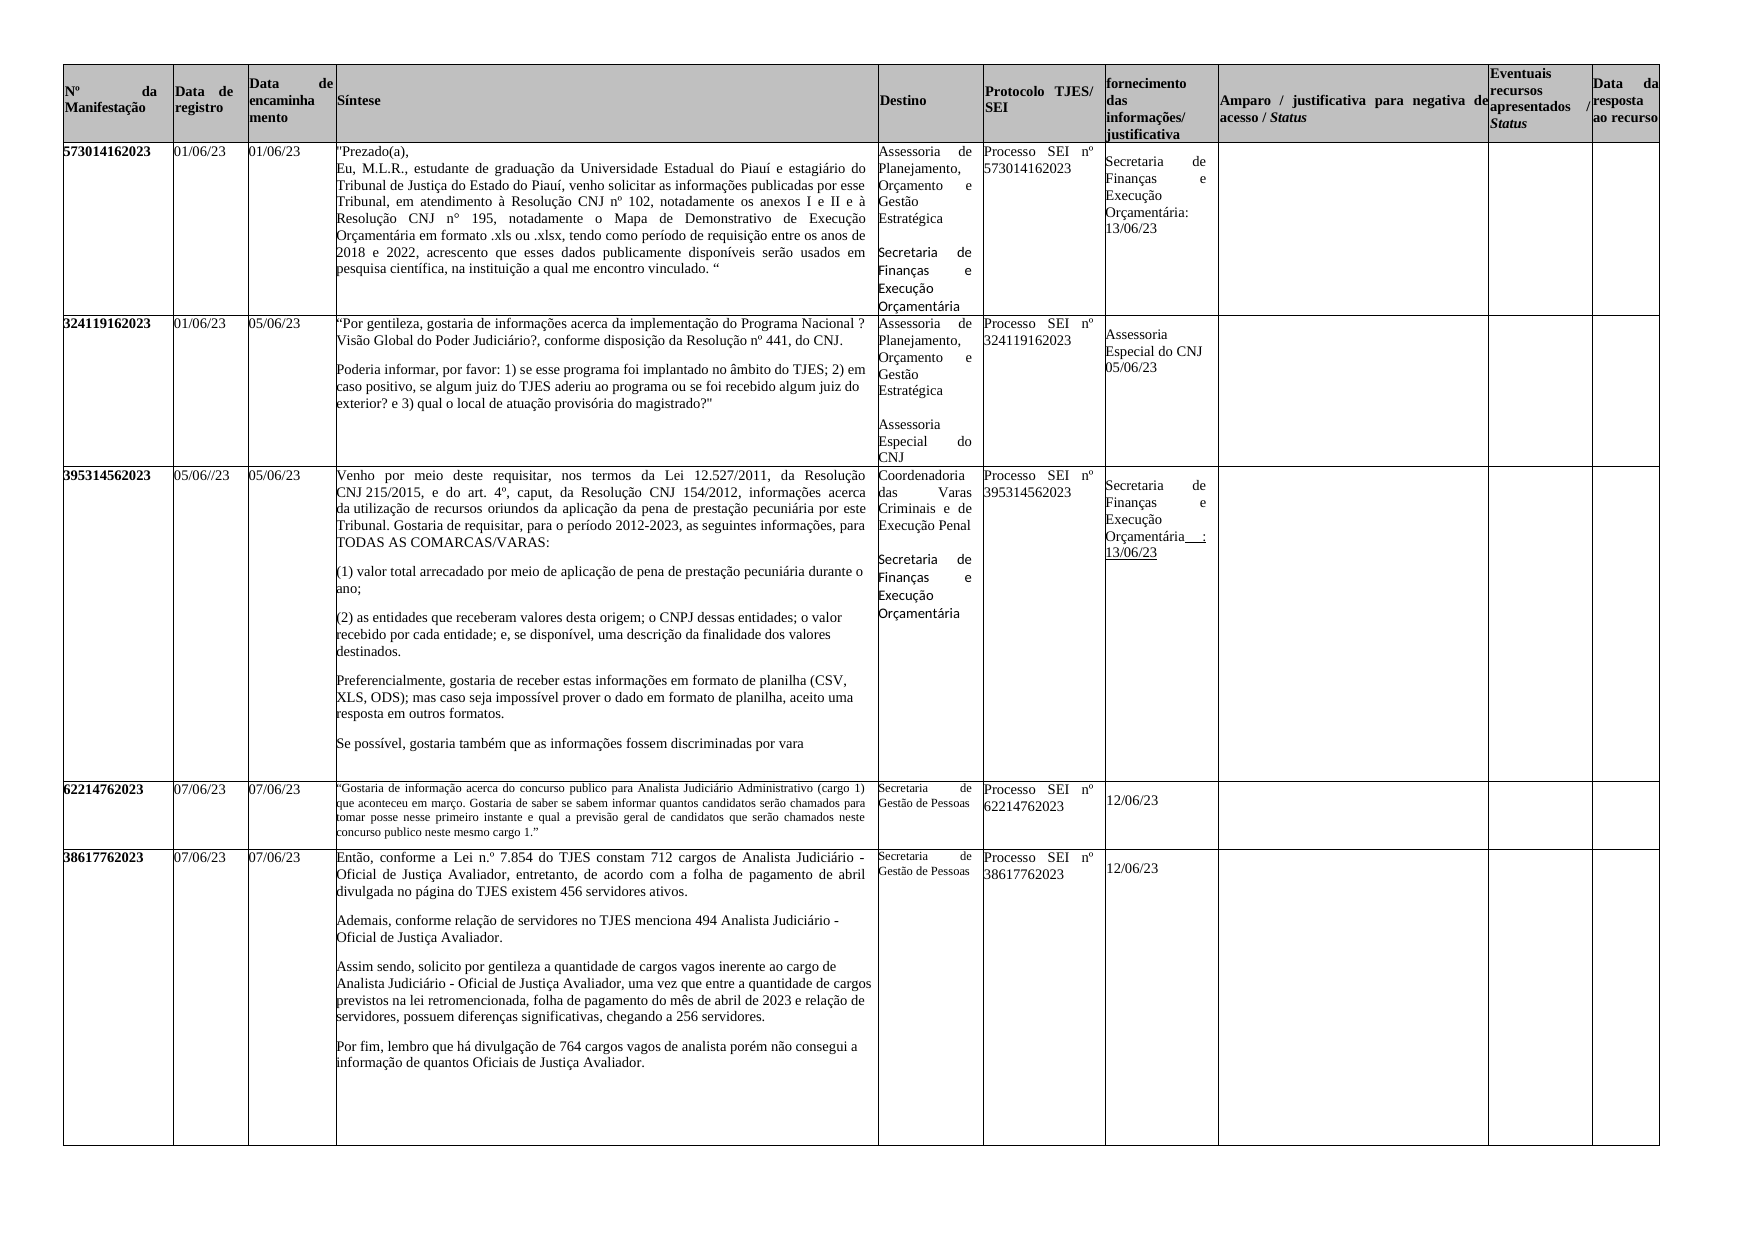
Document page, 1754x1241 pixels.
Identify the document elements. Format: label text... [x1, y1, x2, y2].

table_cell 07/06/23 [174, 782, 248, 848]
table_cell 01/06/23 [174, 143, 248, 314]
table_cell 07/06/23 [249, 850, 336, 1145]
table_cell [1219, 782, 1488, 848]
table_cell fornecimento das informações/ justificativa [1106, 65, 1218, 142]
table_cell [1489, 850, 1592, 1145]
table_cell Processo SEI nº 573014162023 [984, 143, 1105, 314]
table_cell Eventuais recursos apresentados / Status [1489, 65, 1592, 142]
table_cell Data de encaminha mento [249, 65, 336, 142]
table_cell 324119162023 [64, 316, 173, 466]
table_cell [1489, 316, 1592, 466]
table_cell Então, conforme a Lei n.º 7.854 do TJES constam 712 cargos de Analista Judiciário - Oficial de Justiça Avaliador, entretanto, de acordo com a folha de pagamento de abril divulgada no página do TJES existem 456 servidores ativos. Ademais, conforme relação de servidores no TJES menciona 494 Analista Judiciário - Oficial de Justiça Avaliador. Assim sendo, solicito por gentileza a quantidade de cargos vagos inerente ao cargo de Analista Judiciário - Oficial de Justiça Avaliador, uma vez que entre a quantidade de cargos previstos na lei retromencionada, folha de pagamento do mês de abril de 2023 e relação de servidores, possuem diferenças significativas, chegando a 256 servidores. Por fim, lembro que há divulgação de 764 cargos vagos de analista porém não consegui a informação de quantos Oficiais de Justiça Avaliador. [337, 850, 878, 1145]
table_cell [1219, 850, 1488, 1145]
table_cell 05/06/23 [249, 316, 336, 466]
table_cell [1489, 782, 1592, 848]
table_cell Secretaria de Finanças e Execução Orçamentária : 13/06/23 [1106, 467, 1218, 781]
table_cell 05/06/23 [249, 467, 336, 781]
table_cell Assessoria Especial do CNJ 05/06/23 [1106, 316, 1218, 466]
table_cell Secretaria de Gestão de Pessoas [879, 850, 983, 1145]
table_cell [1593, 143, 1659, 314]
table_cell [1593, 316, 1659, 466]
table_cell Processo SEI nº 395314562023 [984, 467, 1105, 781]
table_cell Venho por meio deste requisitar, nos termos da Lei 12.527/2011, da Resolução CNJ 215/2015, e do art. 4º, caput, da Resolução CNJ 154/2012, informações acerca da utilização de recursos oriundos da aplicação da pena de prestação pecuniária por este Tribunal. Gostaria de requisitar, para o período 2012-2023, as seguintes informações, para TODAS AS COMARCAS/VARAS: (1) valor total arrecadado por meio de aplicação de pena de prestação pecuniária durante o ano; (2) as entidades que receberam valores desta origem; o CNPJ dessas entidades; o valor recebido por cada entidade; e, se disponível, uma descrição da finalidade dos valores destinados. Preferencialmente, gostaria de receber estas informações em formato de planilha (CSV, XLS, ODS); mas caso seja impossível prover o dado em formato de planilha, aceito uma resposta em outros formatos. Se possível, gostaria também que as informações fossem discriminadas por vara [337, 467, 878, 781]
table_cell Destino [879, 65, 983, 142]
table_cell [1219, 316, 1488, 466]
table_cell Data de registro [174, 65, 248, 142]
table_cell Síntese [337, 65, 878, 142]
table_cell 12/06/23 [1106, 850, 1218, 1145]
table_cell 01/06/23 [174, 316, 248, 466]
table_cell 07/06/23 [174, 850, 248, 1145]
table_cell Assessoria de Planejamento, Orçamento e Gestão Estratégica Assessoria Especial do CNJ [879, 316, 983, 466]
table_cell Secretaria de Finanças e Execução Orçamentária: 13/06/23 [1106, 143, 1218, 314]
table_cell "Prezado(a), Eu, M.L.R.​, estudante de graduação da Universidade Estadual do Piauí e estagiário do Tribunal de Justiça do Estado do Piauí, venho solicitar as informações publicadas por esse Tribunal, em atendimento à Resolução CNJ nº 102, notadamente os anexos I e II e à Resolução CNJ n° 195, notadamente o Mapa de Demonstrativo de Execução Orçamentária em formato .xls ou .xlsx, tendo como período de requisição entre os anos de 2018 e 2022, acrescento que esses dados publicamente disponíveis serão usados em pesquisa científica, na instituição a qual me encontro vinculado. “ [337, 143, 878, 314]
table_cell 573014162023 [64, 143, 173, 314]
table_cell Processo SEI nº 62214762023 [984, 782, 1105, 848]
table_cell [1219, 467, 1488, 781]
table_cell 395314562023 [64, 467, 173, 781]
table_cell [1489, 143, 1592, 314]
table_cell 07/06/23 [249, 782, 336, 848]
table_cell Processo SEI nº 38617762023 [984, 850, 1105, 1145]
table_cell 05/06//23 [174, 467, 248, 781]
table_cell 12/06/23 [1106, 782, 1218, 848]
table_cell [1593, 782, 1659, 848]
table_cell Amparo / justificativa para negativa de acesso / Status [1219, 65, 1488, 142]
table_cell Coordenadoria das Varas Criminais e de Execução Penal Secretaria de Finanças e Execução Orçamentária [879, 467, 983, 781]
table_cell “Gostaria de informação acerca do concurso publico para Analista Judiciário Administrativo (cargo 1) que aconteceu em março. Gostaria de saber se sabem informar quantos candidatos serão chamados para tomar posse nesse primeiro instante e qual a previsão geral de candidatos que serão chamados neste concurso publico neste mesmo cargo 1.” [337, 782, 878, 848]
table_cell 38617762023 [64, 850, 173, 1145]
table_cell Assessoria de Planejamento, Orçamento e Gestão Estratégica Secretaria de Finanças e Execução Orçamentária [879, 143, 983, 314]
table_cell Data da resposta ao recurso [1593, 65, 1659, 142]
table_cell [1219, 143, 1488, 314]
table_cell [1489, 467, 1592, 781]
table_cell “Por gentileza, gostaria de informações acerca da implementação do Programa Nacional ?Visão Global do Poder Judiciário?, conforme disposição da Resolução nº 441, do CNJ. Poderia informar, por favor: 1) se esse programa foi implantado no âmbito do TJES; 2) em caso positivo, se algum juiz do TJES aderiu ao programa ou se foi recebido algum juiz do exterior? e 3) qual o local de atuação provisória do magistrado?'' [337, 316, 878, 466]
table_cell Nº da Manifestação [64, 65, 173, 142]
table_cell Protocolo TJES/ SEI [984, 65, 1105, 142]
table_cell Secretaria de Gestão de Pessoas [879, 782, 983, 848]
table_cell 62214762023 [64, 782, 173, 848]
table_cell Processo SEI nº 324119162023 [984, 316, 1105, 466]
table_cell [1593, 467, 1659, 781]
table_cell 01/06/23 [249, 143, 336, 314]
table_cell [1593, 850, 1659, 1145]
